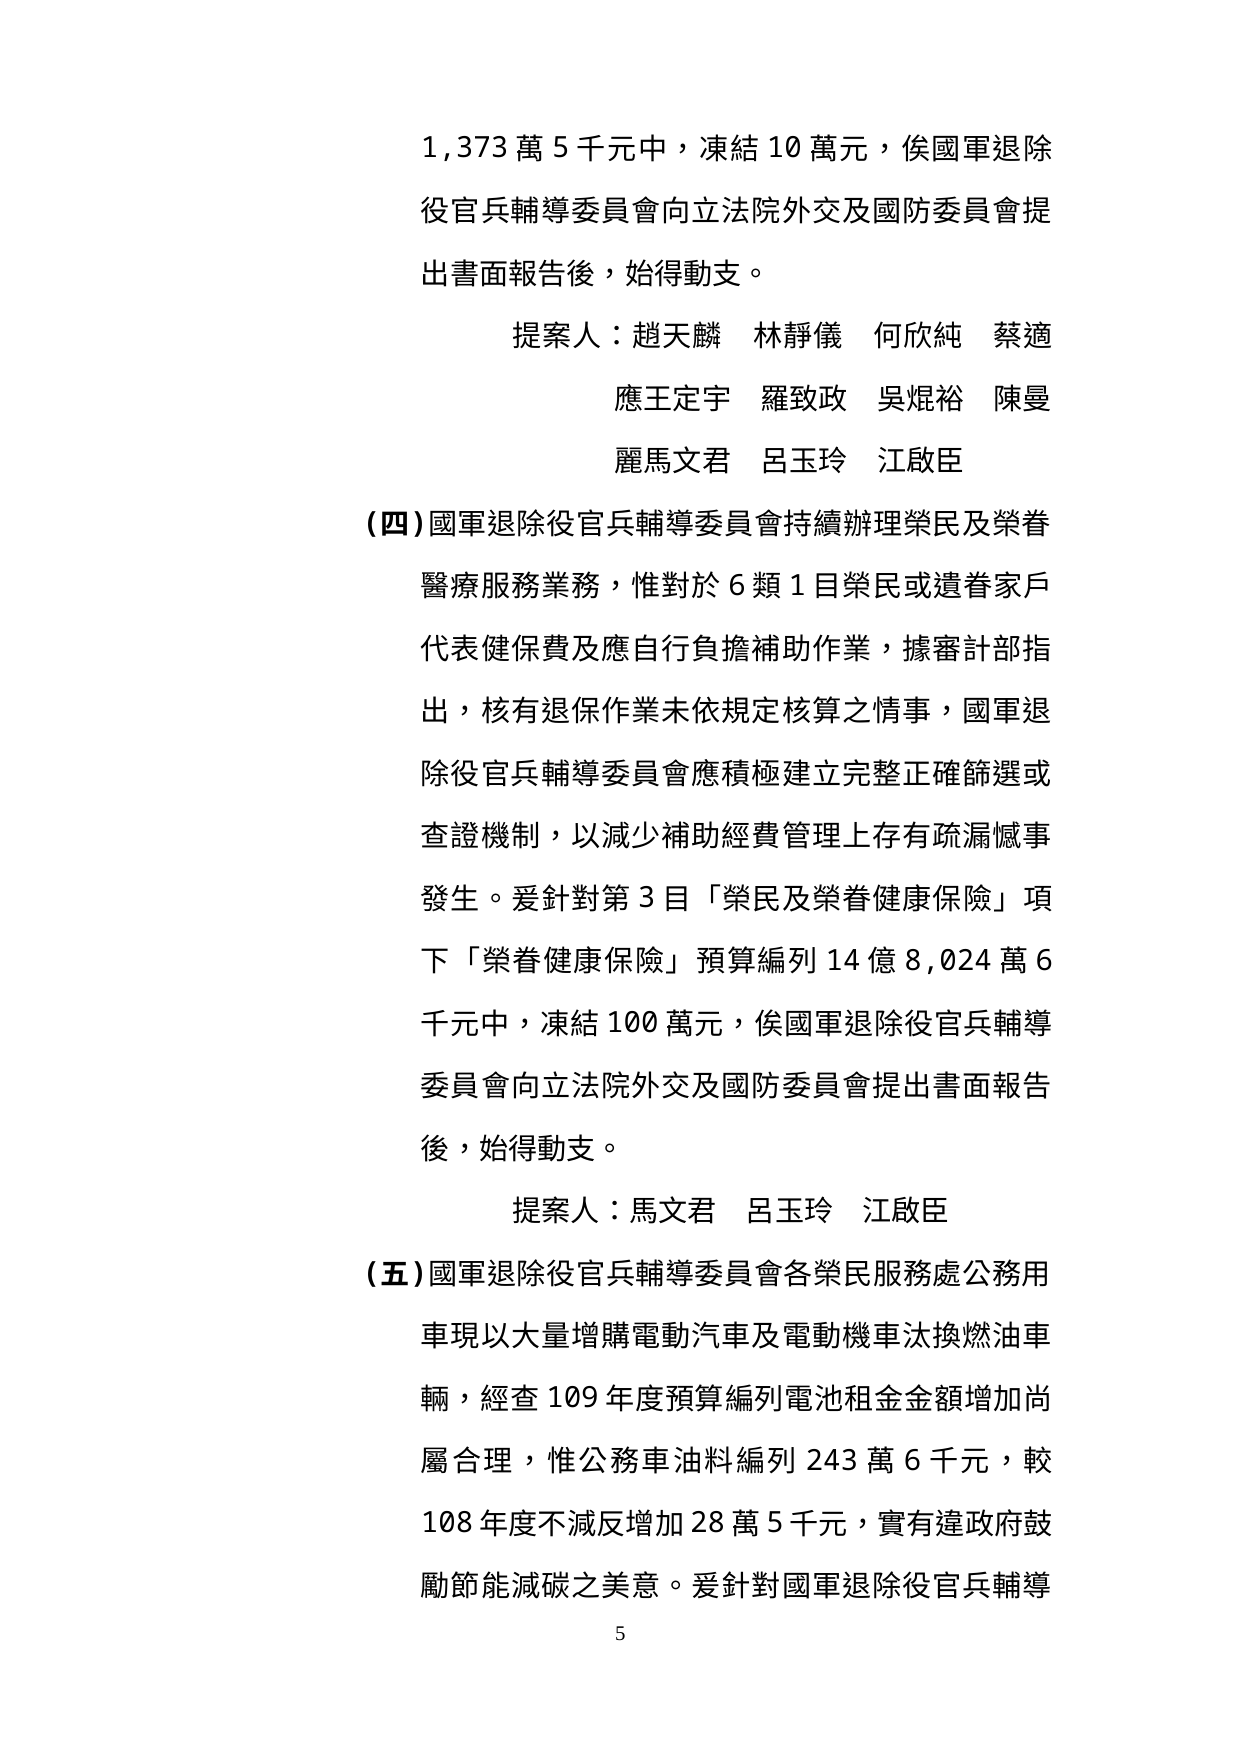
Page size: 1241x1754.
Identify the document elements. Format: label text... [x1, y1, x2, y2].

text 提案人：馬文君 呂玉玲 江啟臣 [512, 1167, 1053, 1230]
text (四)國軍退除役官兵輔導委員會持續辦理榮民及榮眷醫療服務業務，惟對於6類1目榮民或遺眷家戶代表健保費及應自行負擔補助作業，據審計部指出，核有退保作業未依規定核算之情事，國軍退除役官兵輔導委員會應積極建立完整正確篩選或查證機制，以減少補助經費管理上存有疏漏憾事發生。爰針對第3目「榮民及榮眷健康保險」項下「榮眷健康保險」預算編列14億8,024萬6千元中，凍結100萬元，俟國軍退除役官兵輔導委員會向立法院外交及國防委員會提出書面報告後，始得動支。 [362, 480, 1053, 1167]
text 1,373萬5千元中，凍結10萬元，俟國軍退除役官兵輔導委員會向立法院外交及國防委員會提出書面報告後，始得動支。 [362, 105, 1053, 292]
text 提案人：趙天麟 林靜儀 何欣純 蔡適應王定宇 羅致政 吳焜裕 陳曼麗馬文君 呂玉玲 江啟臣 [512, 292, 1053, 480]
text (五)國軍退除役官兵輔導委員會各榮民服務處公務用車現以大量增購電動汽車及電動機車汰換燃油車輛，經查109年度預算編列電池租金金額增加尚屬合理，惟公務車油料編列243萬6千元，較108年度不減反增加28萬5千元，實有違政府鼓勵節能減碳之美意。爰針對國軍退除役官兵輔導 [362, 1230, 1053, 1605]
